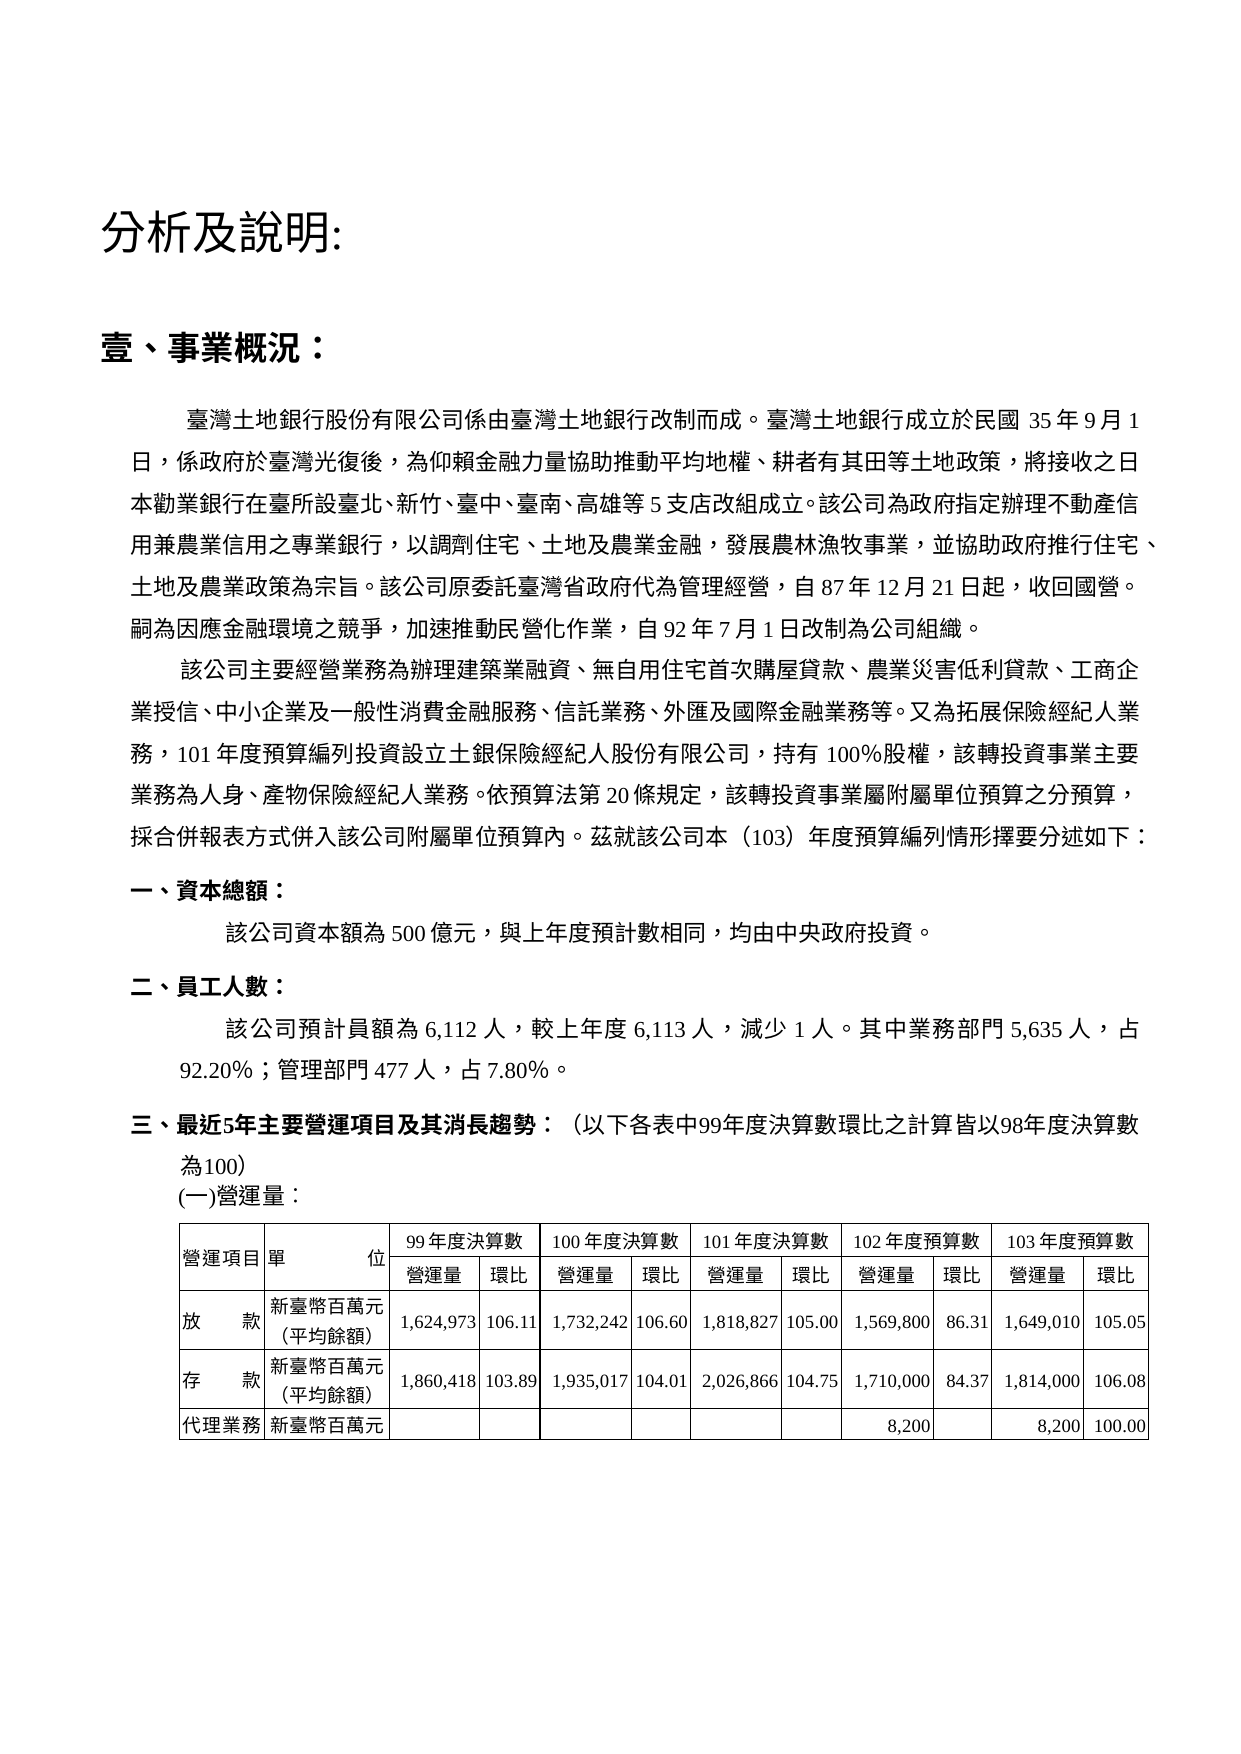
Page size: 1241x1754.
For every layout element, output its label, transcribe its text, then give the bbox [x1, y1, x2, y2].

subtitle 一、資本總額： [130, 864, 1140, 906]
table_cell 104.75 [782, 1350, 841, 1408]
table_cell 環比 [632, 1257, 690, 1289]
table_cell [691, 1409, 781, 1438]
table_cell 104.01 [632, 1350, 690, 1408]
table_cell 1,935,017 [541, 1350, 631, 1408]
subtitle 二、員工人數： [130, 960, 1140, 1002]
table_header 營運項目 [180, 1224, 264, 1289]
table_cell 1,814,000 [992, 1350, 1083, 1408]
table_header 單位 [265, 1224, 389, 1289]
table_cell [782, 1409, 841, 1438]
table_cell 新臺幣百萬元 （平均餘額） [265, 1291, 389, 1349]
table_header 102年度預算數 [842, 1224, 991, 1256]
table_cell 2,026,866 [691, 1350, 781, 1408]
table_cell [480, 1409, 539, 1438]
table_cell 營運量 [992, 1257, 1083, 1289]
table_cell 105.05 [1084, 1291, 1148, 1349]
table_cell 1,624,973 [390, 1291, 479, 1349]
table_cell 1,860,418 [390, 1350, 479, 1408]
text (一)營運量︰ [178, 1181, 1140, 1210]
table_cell 環比 [934, 1257, 991, 1289]
table_cell 84.37 [934, 1350, 991, 1408]
subtitle 壹、事業概況： [100, 321, 1140, 369]
subtitle 三、最近5年主要營運項目及其消長趨勢︰（以下各表中99年度決算數環比之計算皆以98年度決算數為100） [130, 1098, 1140, 1181]
table_cell 8,200 [842, 1409, 933, 1438]
table_cell 1,710,000 [842, 1350, 933, 1408]
table_cell 代理業務 [180, 1409, 264, 1438]
table_cell 1,569,800 [842, 1291, 933, 1349]
table_cell 1,818,827 [691, 1291, 781, 1349]
table_cell 存款 [180, 1350, 264, 1408]
table_cell 106.08 [1084, 1350, 1148, 1408]
table_cell 8,200 [992, 1409, 1083, 1438]
table_cell 100.00 [1084, 1409, 1148, 1438]
text 該公司預計員額為6,112人，較上年度6,113人，減少1人。其中業務部門5,635人，占92.20％；管理部門477人，占7.80％。 [179, 1002, 1140, 1085]
table_header 99年度決算數 [390, 1224, 539, 1256]
table_header 101年度決算數 [691, 1224, 841, 1256]
text 該公司資本額為500億元，與上年度預計數相同，均由中央政府投資。 [179, 906, 1140, 948]
table_cell [632, 1409, 690, 1438]
table_cell 1,732,242 [541, 1291, 631, 1349]
table_cell 新臺幣百萬元 [265, 1409, 389, 1438]
table_cell 環比 [782, 1257, 841, 1289]
table_cell 環比 [1084, 1257, 1148, 1289]
table_cell 新臺幣百萬元 （平均餘額） [265, 1350, 389, 1408]
table_cell 營運量 [541, 1257, 631, 1289]
table_header 103年度預算數 [992, 1224, 1148, 1256]
table_cell 106.11 [480, 1291, 539, 1349]
table_cell 103.89 [480, 1350, 539, 1408]
table_cell 106.60 [632, 1291, 690, 1349]
text 臺灣土地銀行股份有限公司係由臺灣土地銀行改制而成。臺灣土地銀行成立於民國35年9月1日，係政府於臺灣光復後，為仰賴金融力量協助推動平均地權、耕者有其田等土地政策，將接收之日本勸業銀行在臺所設臺北、新竹、臺中、臺南、高雄等5支店改組成立。該公司為政府指定辦理不動產信用兼農業信用之專業銀行，以調劑住宅、土地及農業金融，發展農林漁牧事業，並協助政府推行住宅、土地及農業政策為宗旨。該公司原委託臺灣省政府代為管理經營，自87年12月21日起，收回國營。嗣為因應金融環境之競爭，加速推動民營化作業，自92年7月1日改制為公司組織。 [130, 394, 1140, 644]
table_cell 105.00 [782, 1291, 841, 1349]
text 該公司主要經營業務為辦理建築業融資、無自用住宅首次購屋貸款、農業災害低利貸款、工商企業授信、中小企業及一般性消費金融服務、信託業務、外匯及國際金融業務等。又為拓展保險經紀人業務，101年度預算編列投資設立土銀保險經紀人股份有限公司，持有100％股權，該轉投資事業主要業務為人身、產物保險經紀人業務。依預算法第20條規定，該轉投資事業屬附屬單位預算之分預算，採合併報表方式併入該公司附屬單位預算內。茲就該公司本（103）年度預算編列情形擇要分述如下： [130, 644, 1140, 852]
table_cell [390, 1409, 479, 1438]
table_cell 86.31 [934, 1291, 991, 1349]
table_cell [541, 1409, 631, 1438]
table_cell 營運量 [842, 1257, 933, 1289]
table_cell 放款 [180, 1291, 264, 1349]
table_cell 營運量 [390, 1257, 479, 1289]
subtitle 分析及說明: [100, 196, 1140, 263]
table_cell 營運量 [691, 1257, 781, 1289]
table_header 100年度決算數 [541, 1224, 690, 1256]
table_cell 環比 [480, 1257, 539, 1289]
table_cell [934, 1409, 991, 1438]
table_cell 1,649,010 [992, 1291, 1083, 1349]
